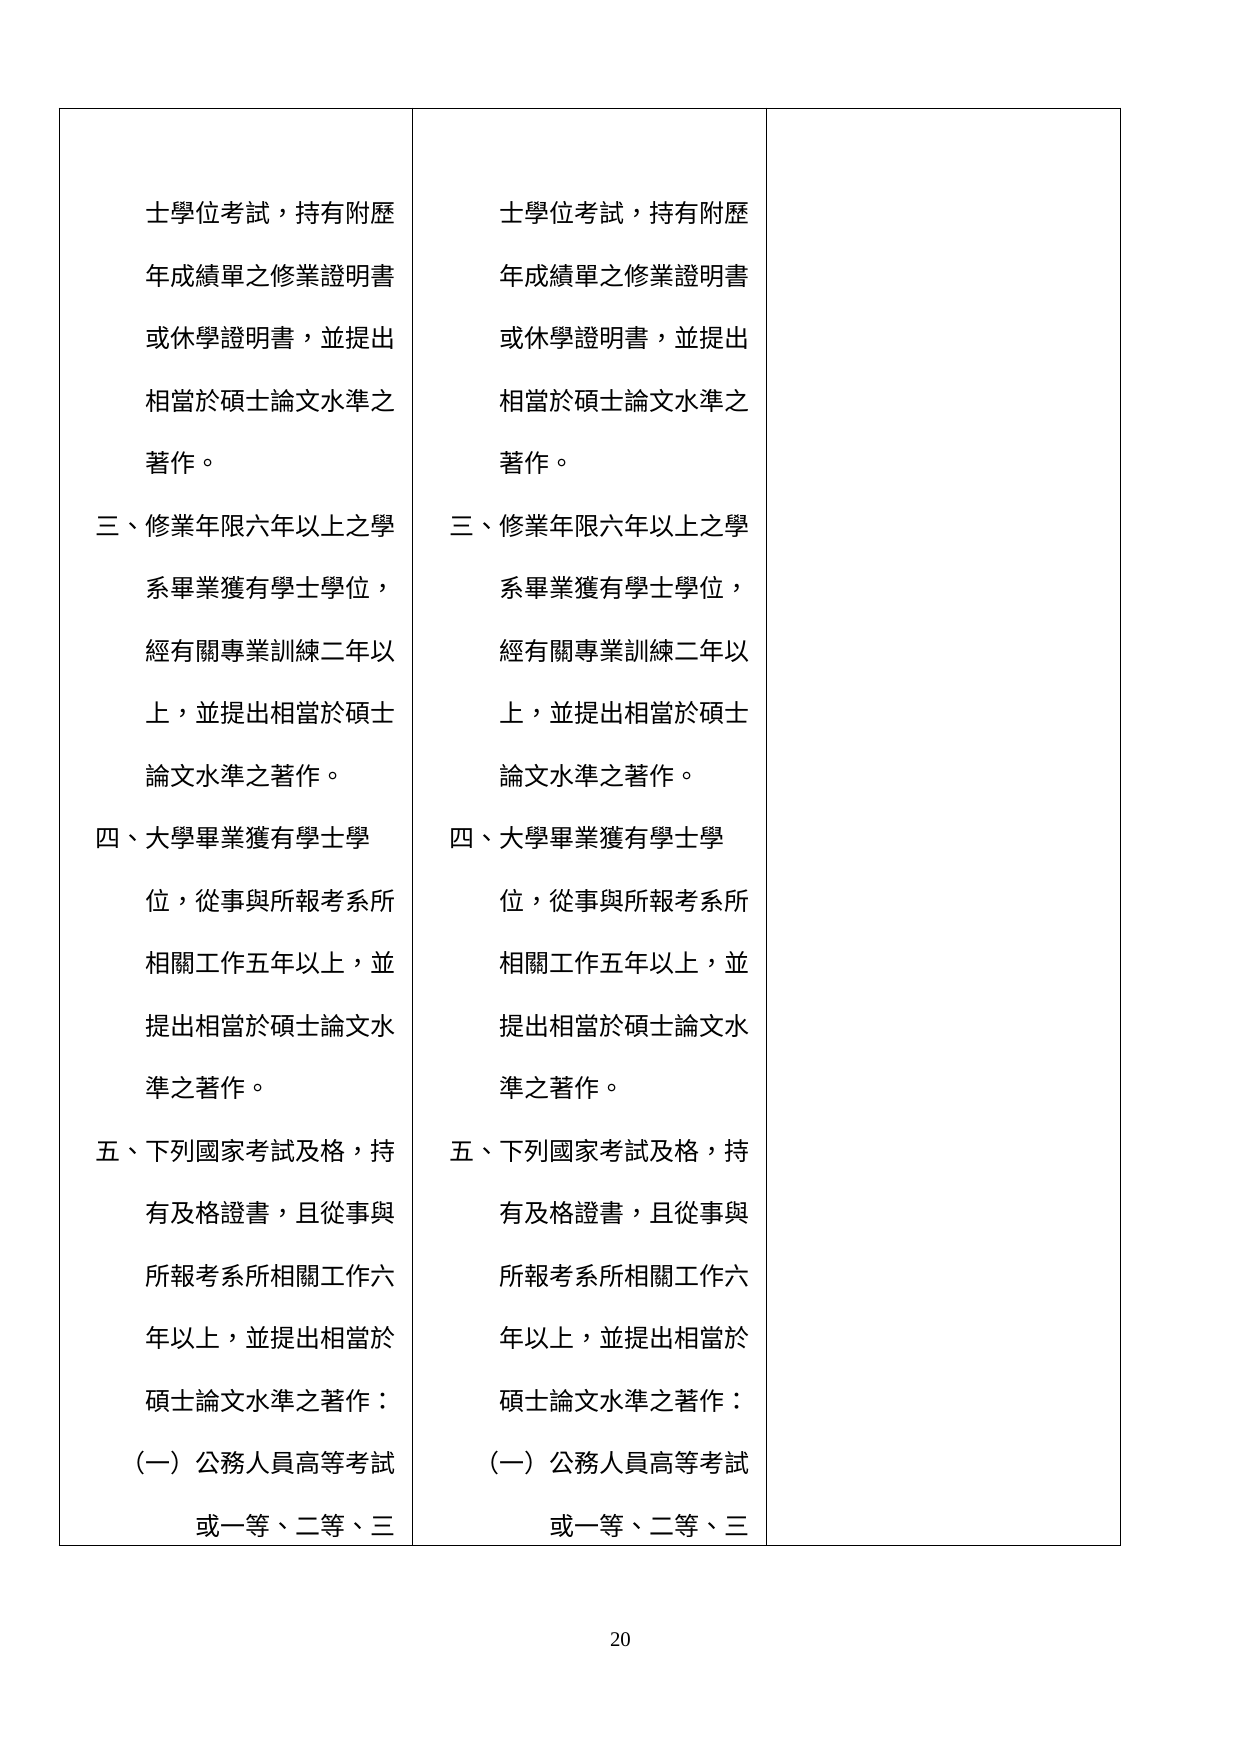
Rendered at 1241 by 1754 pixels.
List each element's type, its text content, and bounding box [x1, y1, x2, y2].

table_cell 士學位考試，持有附歷年成績單之修業證明書或休學證明書，並提出相當於碩士論文水準之著作。 三、修業年限六年以上之學系畢業獲有學士學位，經有關專業訓練二年以上，並提出相當於碩士論文水準之著作。 四、大學畢業獲有學士學位，從事與所報考系所相關工作五年以上，並提出相當於碩士論文水準之著作。 五、下列國家考試及格，持有及格證書，且從事與所報考系所相關工作六年以上，並提出相當於碩士論文水準之著作： （一）公務人員高等考試或一等、二等、三 [413, 109, 766, 1545]
table_cell [767, 109, 1120, 1545]
table_cell 士學位考試，持有附歷年成績單之修業證明書或休學證明書，並提出相當於碩士論文水準之著作。 三、修業年限六年以上之學系畢業獲有學士學位，經有關專業訓練二年以上，並提出相當於碩士論文水準之著作。 四、大學畢業獲有學士學位，從事與所報考系所相關工作五年以上，並提出相當於碩士論文水準之著作。 五、下列國家考試及格，持有及格證書，且從事與所報考系所相關工作六年以上，並提出相當於碩士論文水準之著作： （一）公務人員高等考試或一等、二等、三 [60, 109, 412, 1545]
